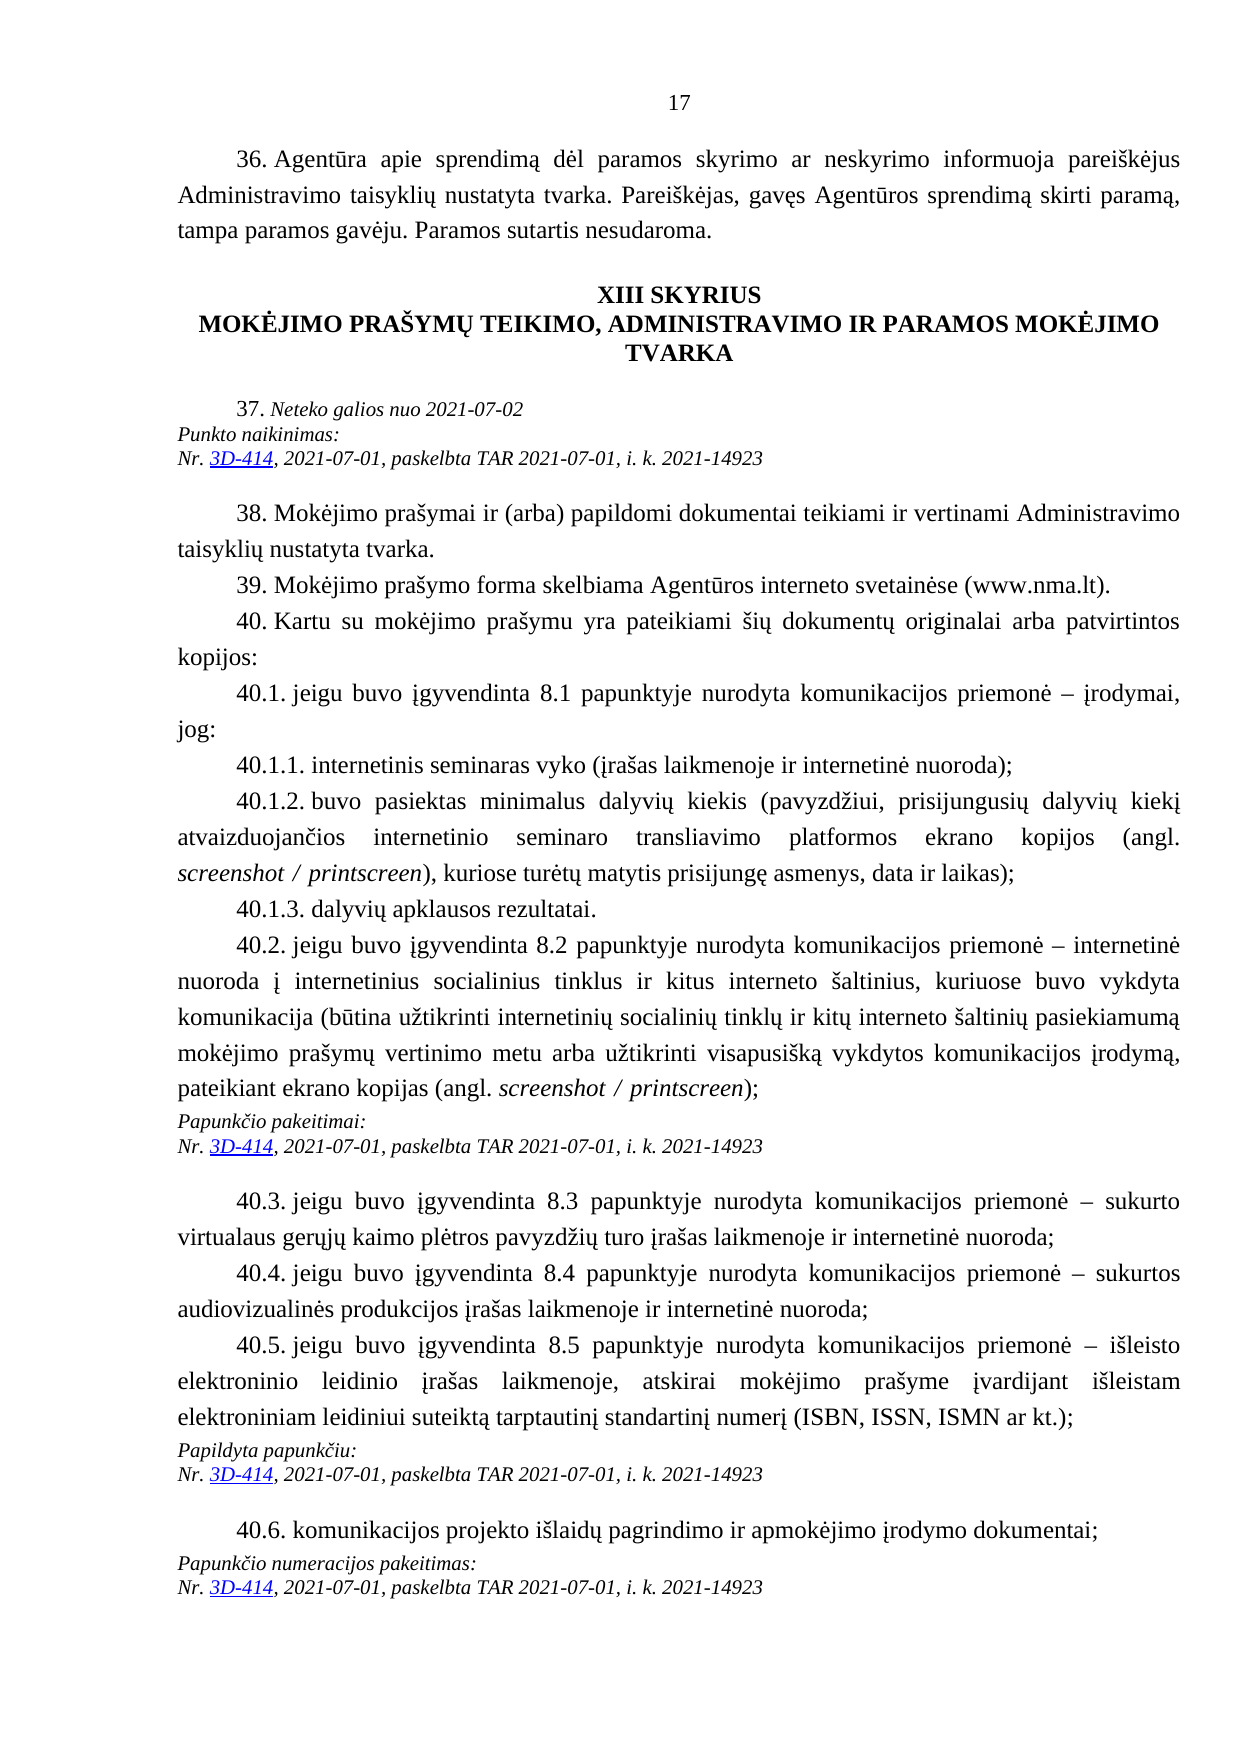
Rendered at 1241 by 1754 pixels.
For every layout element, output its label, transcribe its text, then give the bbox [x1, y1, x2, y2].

text 40.1.3. dalyvių apklausos rezultatai. [177, 894, 1181, 923]
text Nr. 3D-414, 2021-07-01, paskelbta TAR 2021-07-01, i. k. 2021-14923 [177, 1462, 1181, 1486]
text 38. Mokėjimo prašymai ir (arba) papildomi dokumentai teikiami ir vertinami Administravimo taisyklių nustatyta tvarka. [177, 498, 1181, 563]
text MOKĖJIMO PRAŠYMŲ TEIKIMO, ADMINISTRAVIMO IR PARAMOS MOKĖJIMO TVARKA [177, 309, 1181, 367]
text 37. Neteko galios nuo 2021-07-02 [177, 395, 1181, 422]
text Punkto naikinimas: [177, 422, 1181, 446]
text Nr. 3D-414, 2021-07-01, paskelbta TAR 2021-07-01, i. k. 2021-14923 [177, 1133, 1181, 1158]
text 40.4. jeigu buvo įgyvendinta 8.4 papunktyje nurodyta komunikacijos priemonė – sukurtos audiovizualinės produkcijos įrašas laikmenoje ir internetinė nuoroda; [177, 1258, 1181, 1323]
text Papunkčio pakeitimai: [177, 1109, 1181, 1133]
text 40.1.2. buvo pasiektas minimalus dalyvių kiekis (pavyzdžiui, prisijungusių dalyvių kiekį atvaizduojančios internetinio seminaro transliavimo platformos ekrano kopijos (angl. screenshot / printscreen), kuriose turėtų matytis prisijungę asmenys, data ir laikas); [177, 786, 1181, 887]
text 40.1. jeigu buvo įgyvendinta 8.1 papunktyje nurodyta komunikacijos priemonė – įrodymai, jog: [177, 678, 1181, 743]
text Nr. 3D-414, 2021-07-01, paskelbta TAR 2021-07-01, i. k. 2021-14923 [177, 446, 1181, 470]
text 39. Mokėjimo prašymo forma skelbiama Agentūros interneto svetainėse (www.nma.lt). [177, 570, 1181, 599]
text 40.6. komunikacijos projekto išlaidų pagrindimo ir apmokėjimo įrodymo dokumentai; [177, 1515, 1181, 1543]
text Papunkčio numeracijos pakeitimas: [177, 1551, 1181, 1575]
text 40.2. jeigu buvo įgyvendinta 8.2 papunktyje nurodyta komunikacijos priemonė – internetinė nuoroda į internetinius socialinius tinklus ir kitus interneto šaltinius, kuriuose buvo vykdyta komunikacija (būtina užtikrinti internetinių socialinių tinklų ir kitų interneto šaltinių pasiekiamumą mokėjimo prašymų vertinimo metu arba užtikrinti visapusišką vykdytos komunikacijos įrodymą, pateikiant ekrano kopijas (angl. screenshot / printscreen); [177, 930, 1181, 1102]
text 40.5. jeigu buvo įgyvendinta 8.5 papunktyje nurodyta komunikacijos priemonė – išleisto elektroninio leidinio įrašas laikmenoje, atskirai mokėjimo prašyme įvardijant išleistam elektroniniam leidiniui suteiktą tarptautinį standartinį numerį (ISBN, ISSN, ISMN ar kt.); [177, 1330, 1181, 1431]
text Papildyta papunkčiu: [177, 1438, 1181, 1462]
text 40.3. jeigu buvo įgyvendinta 8.3 papunktyje nurodyta komunikacijos priemonė – sukurto virtualaus gerųjų kaimo plėtros pavyzdžių turo įrašas laikmenoje ir internetinė nuoroda; [177, 1186, 1181, 1251]
text 40.1.1. internetinis seminaras vyko (įrašas laikmenoje ir internetinė nuoroda); [177, 750, 1181, 779]
text Nr. 3D-414, 2021-07-01, paskelbta TAR 2021-07-01, i. k. 2021-14923 [177, 1575, 1181, 1599]
text XIII SKYRIUS [177, 280, 1181, 309]
text 40. Kartu su mokėjimo prašymu yra pateikiami šių dokumentų originalai arba patvirtintos kopijos: [177, 606, 1181, 671]
text 36. Agentūra apie sprendimą dėl paramos skyrimo ar neskyrimo informuoja pareiškėjus Administravimo taisyklių nustatyta tvarka. Pareiškėjas, gavęs Agentūros sprendimą skirti paramą, tampa paramos gavėju. Paramos sutartis nesudaroma. [177, 144, 1181, 244]
